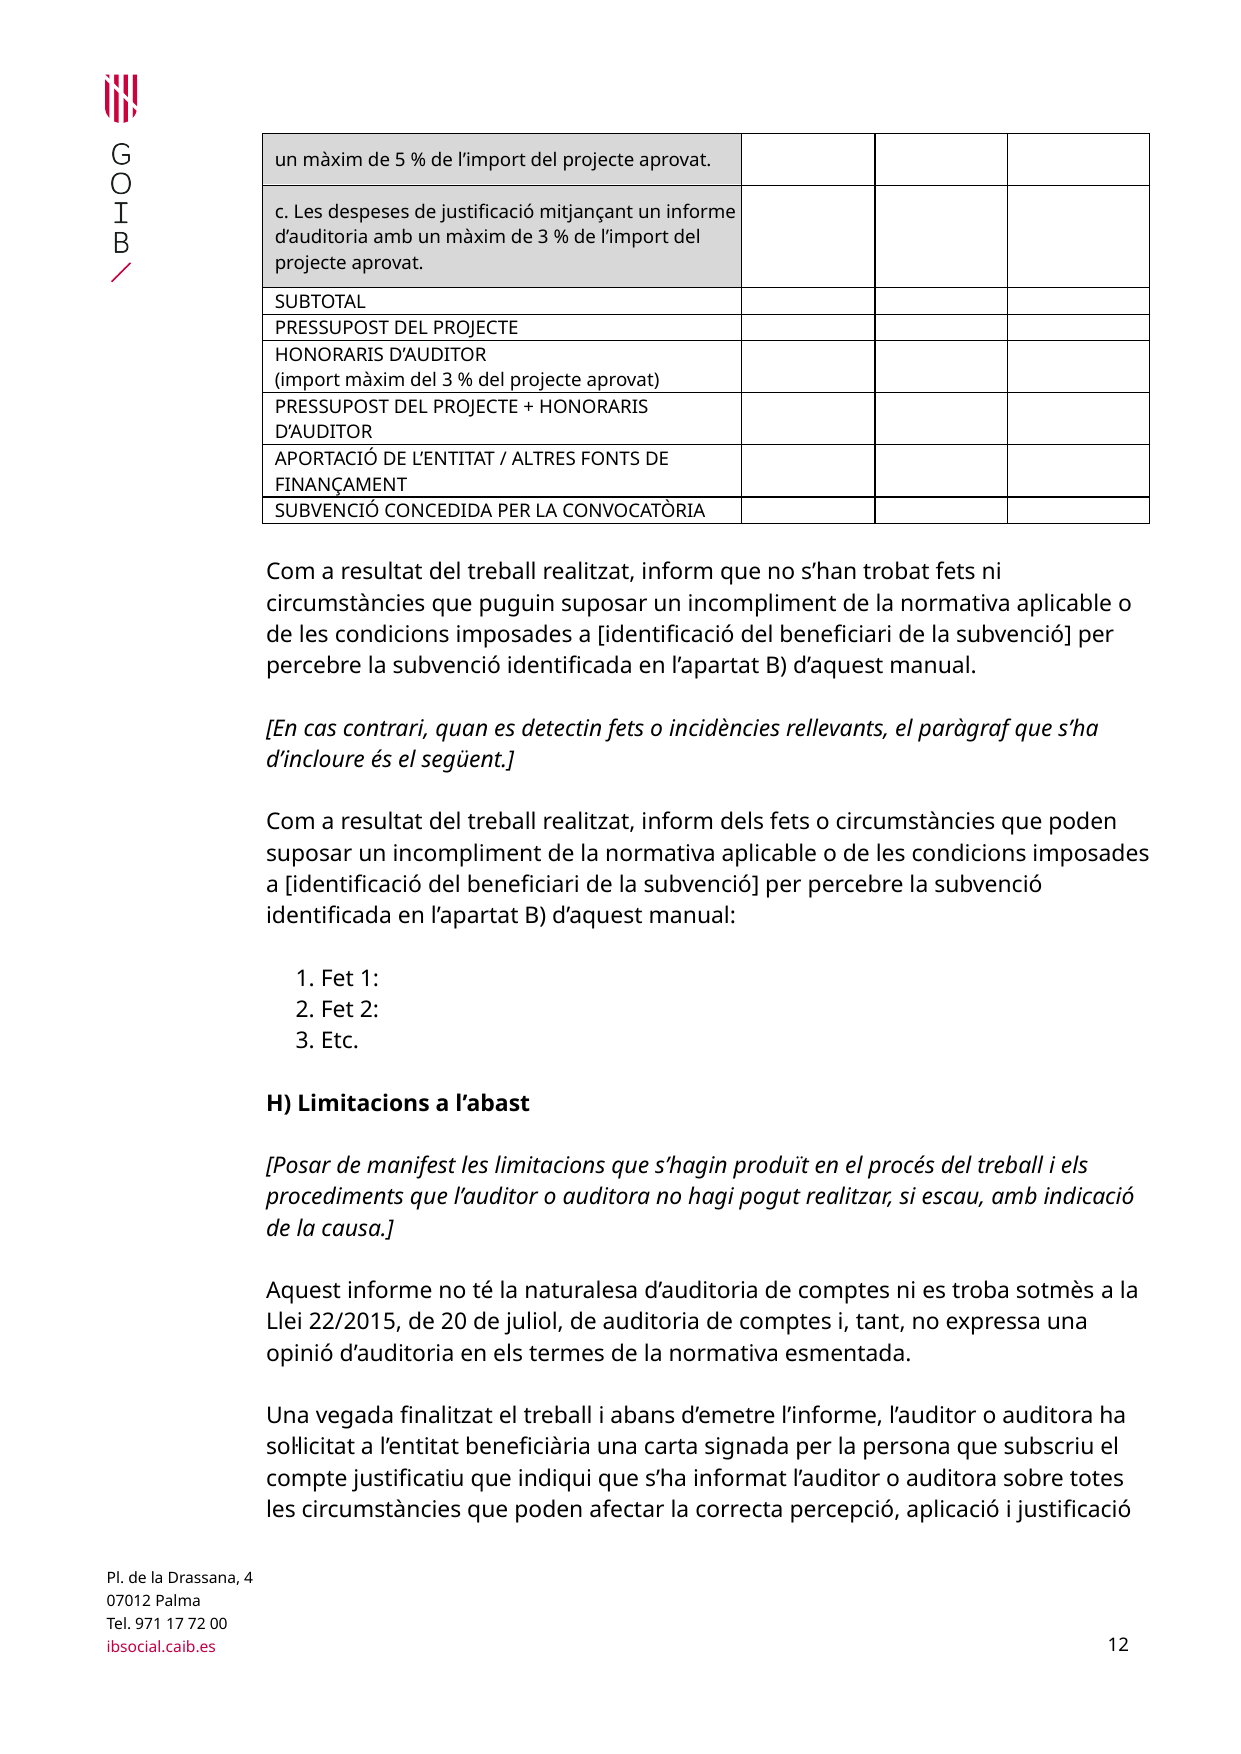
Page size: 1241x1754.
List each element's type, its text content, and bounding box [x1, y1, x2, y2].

table_cell PRESSUPOST DEL PROJECTE + HONORARIS D’AUDITOR [263, 393, 741, 444]
table_cell [1008, 498, 1149, 523]
table_cell [876, 498, 1007, 523]
table_cell [1008, 393, 1149, 444]
table_cell [876, 134, 1007, 184]
table_cell [742, 186, 874, 287]
table_cell [742, 445, 874, 496]
table_cell [742, 288, 874, 314]
table_cell HONORARIS D’AUDITOR (import màxim del 3 % del projecte aprovat) [263, 341, 741, 392]
table_cell PRESSUPOST DEL PROJECTE [263, 315, 741, 340]
table_cell APORTACIÓ DE L’ENTITAT / ALTRES FONTS DE FINANÇAMENT [263, 445, 741, 496]
text 3. Etc. [295, 1024, 1152, 1055]
table_cell SUBTOTAL [263, 288, 741, 314]
table_cell [876, 445, 1007, 496]
table_cell [876, 186, 1007, 287]
table_cell [1008, 341, 1149, 392]
table_cell [742, 315, 874, 340]
text [Posar de manifest les limitacions que s’hagin produït en el procés del treball i els procediments que l’auditor o auditora no hagi pogut realitzar, si escau, amb indicació de la causa.] [266, 1149, 1152, 1243]
table_cell [876, 315, 1007, 340]
picture [76, 51, 166, 313]
text 1. Fet 1: [295, 962, 1152, 993]
table_cell [1008, 134, 1149, 184]
table_cell [1008, 445, 1149, 496]
text 2. Fet 2: [295, 993, 1152, 1024]
table_cell [742, 341, 874, 392]
table_cell [742, 134, 874, 184]
table_cell [1008, 288, 1149, 314]
table_cell c. Les despeses de justificació mitjançant un informe d’auditoria amb un màxim de 3 % de l’import del projecte aprovat. [263, 186, 741, 287]
text Com a resultat del treball realitzat, inform dels fets o circumstàncies que poden suposar un incompliment de la normativa aplicable o de les condicions imposades a [identificació del beneficiari de la subvenció] per percebre la subvenció identificada en l’apartat B) d’aquest manual: [266, 805, 1152, 930]
table_cell [876, 393, 1007, 444]
table_cell [1008, 315, 1149, 340]
table_cell [876, 288, 1007, 314]
text Una vegada finalitzat el treball i abans d’emetre l’informe, l’auditor o auditora ha sol·licitat a l’entitat beneficiària una carta signada per la persona que subscriu el compte justificatiu que indiqui que s’ha informat l’auditor o auditora sobre totes les circumstàncies que poden afectar la correcta percepció, aplicació i justificació [266, 1399, 1152, 1524]
text Aquest informe no té la naturalesa d’auditoria de comptes ni es troba sotmès a la Llei 22/2015, de 20 de juliol, de auditoria de comptes i, tant, no expressa una opinió d’auditoria en els termes de la normativa esmentada. [266, 1274, 1152, 1368]
table_cell [876, 341, 1007, 392]
table_cell un màxim de 5 % de l’import del projecte aprovat. [263, 134, 741, 184]
table_cell [1008, 186, 1149, 287]
table_cell SUBVENCIÓ CONCEDIDA PER LA CONVOCATÒRIA [263, 498, 741, 523]
text Com a resultat del treball realitzat, inform que no s’han trobat fets ni circumstàncies que puguin suposar un incompliment de la normativa aplicable o de les condicions imposades a [identificació del beneficiari de la subvenció] per percebre la subvenció identificada en l’apartat B) d’aquest manual. [266, 555, 1152, 680]
text [En cas contrari, quan es detectin fets o incidències rellevants, el paràgraf que s’ha d’incloure és el següent.] [266, 712, 1152, 774]
text H) Limitacions a l’abast [266, 1087, 1152, 1118]
table_cell [742, 393, 874, 444]
table_cell [742, 498, 874, 523]
